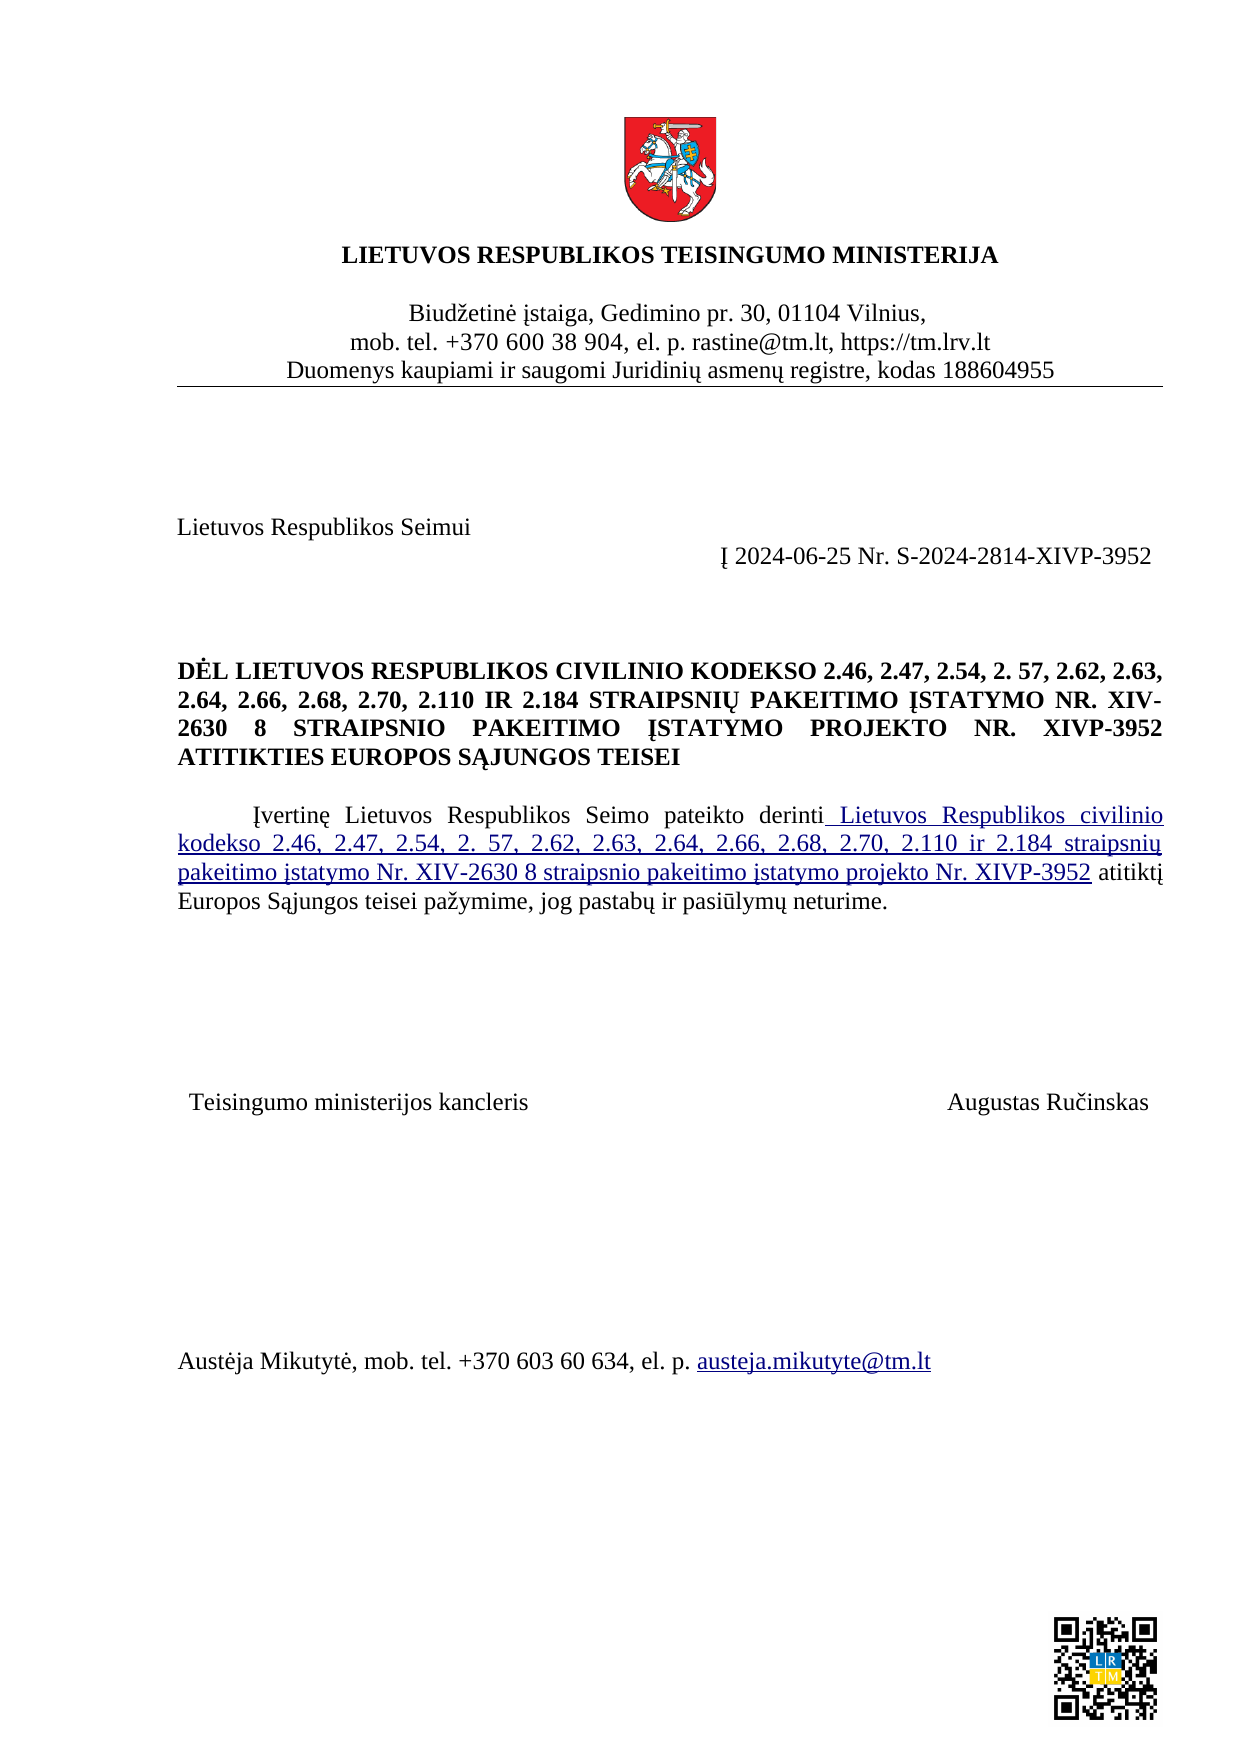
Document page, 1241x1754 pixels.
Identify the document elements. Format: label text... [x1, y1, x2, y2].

table_header Teisingumo ministerijos kancleris [177, 1087, 863, 1346]
table_header Augustas Ručinskas [864, 1087, 1163, 1346]
table_header Lietuvos Respublikos Seimui [165, 512, 709, 570]
text Įvertinę Lietuvos Respublikos Seimo pateikto derinti Lietuvos Respublikos civilinio kodekso 2.46, 2.47, 2.54, 2. 57, 2.62, 2.63, 2.64, 2.66, 2.68, 2.70, 2.110 ir 2.184 straipsnių pakeitimo įstatymo Nr. XIV-2630 8 straipsnio pakeitimo įstatymo projekto Nr. XIVP-3952 atitiktį Europos Sąjungos teisei pažymime, jog pastabų ir pasiūlymų neturime. [177, 800, 1163, 915]
text DĖL LIETUVOS RESPUBLIKOS CIVILINIO KODEKSO 2.46, 2.47, 2.54, 2. 57, 2.62, 2.63, 2.64, 2.66, 2.68, 2.70, 2.110 IR 2.184 STRAIPSNIŲ PAKEITIMO ĮSTATYMO NR. XIV-2630 8 STRAIPSNIO PAKEITIMO ĮSTATYMO PROJEKTO NR. XIVP-3952 ATITIKTIES EUROPOS SĄJUNGOS TEISEI [177, 656, 1163, 771]
table_header Į 2024-06-25 Nr. S-2024-2814-XIVP-3952 [709, 512, 1199, 570]
text Austėja Mikutytė, mob. tel. +370 603 60 634, el. p. austeja.mikutyte@tm.lt [177, 1346, 1163, 1375]
